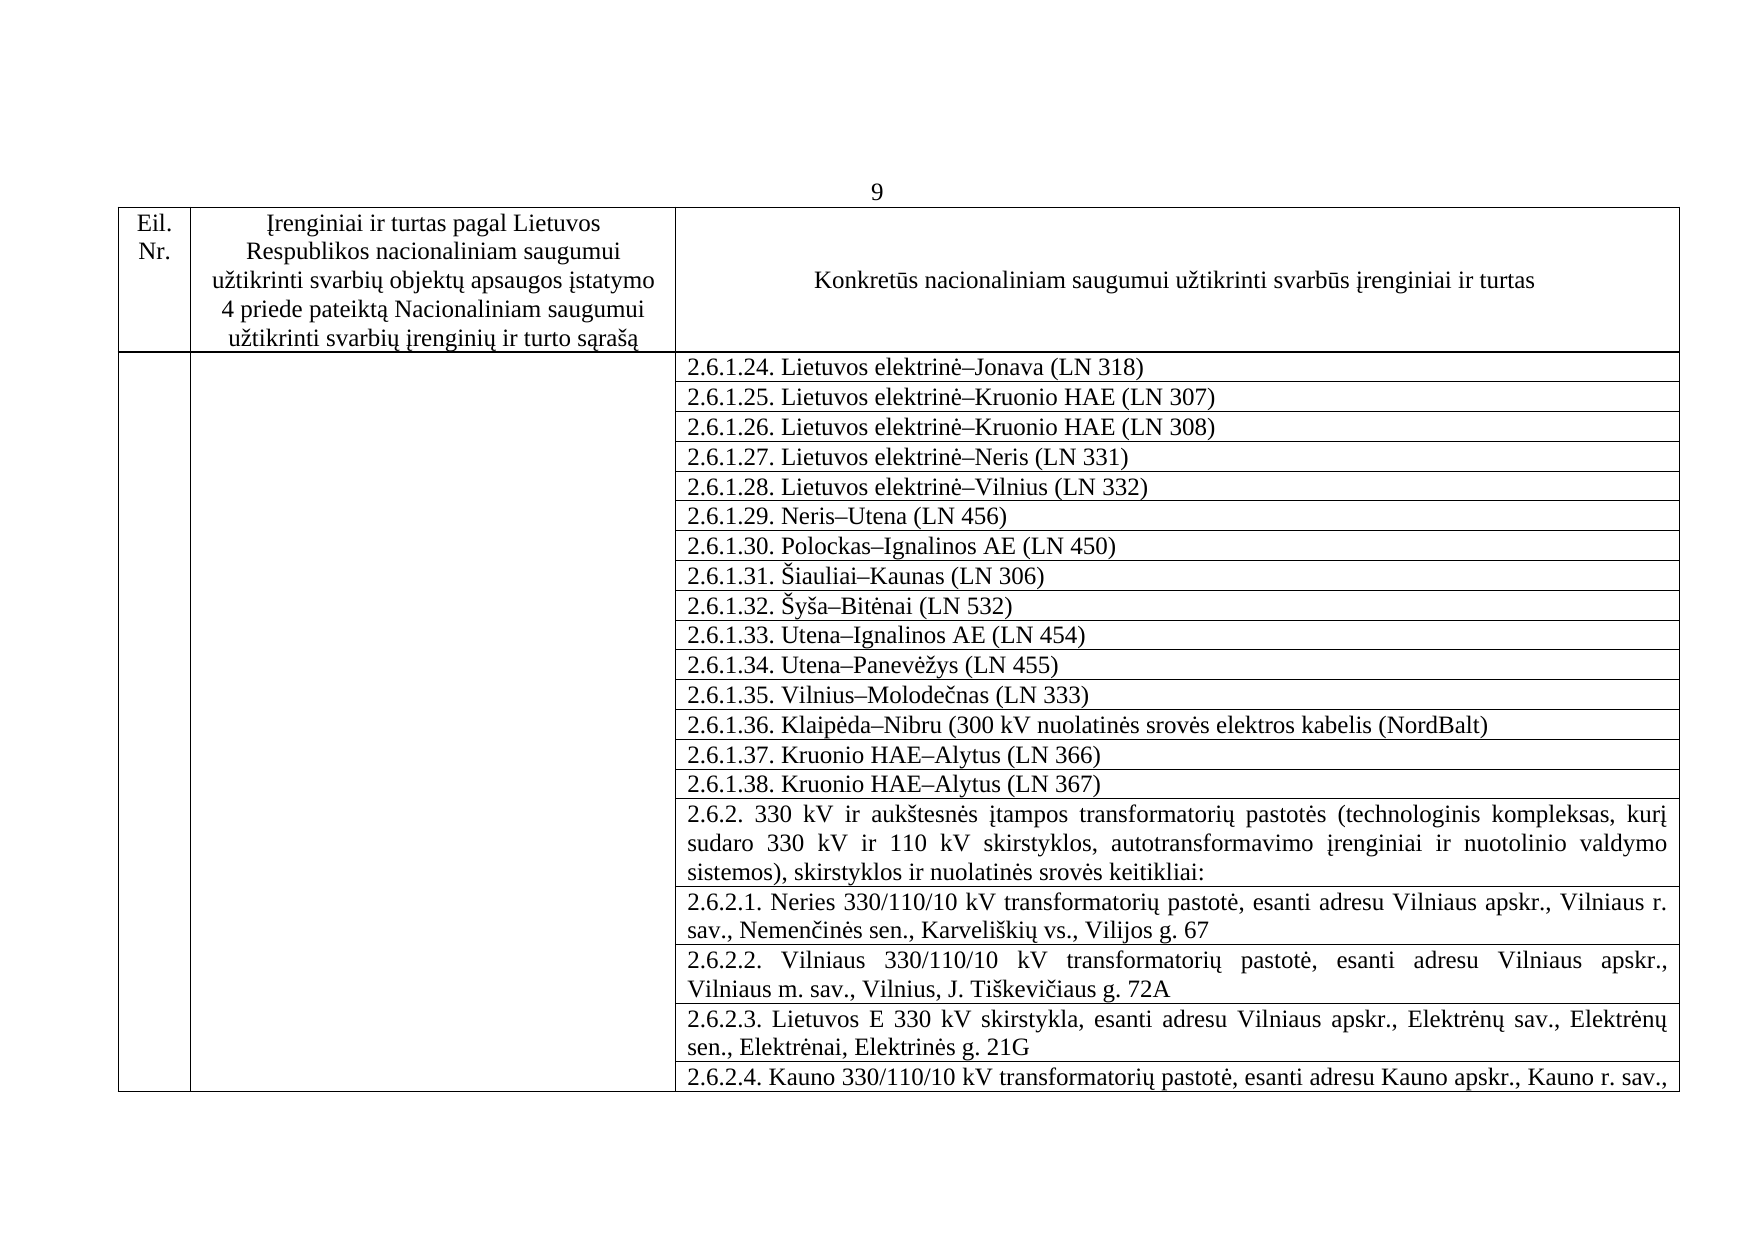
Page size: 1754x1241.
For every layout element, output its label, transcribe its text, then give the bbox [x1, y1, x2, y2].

table_cell 2.6.1.26. Lietuvos elektrinė–Kruonio HAE (LN 308) [676, 412, 1679, 441]
table_cell 2.6.1.27. Lietuvos elektrinė–Neris (LN 331) [676, 442, 1679, 471]
table_cell [191, 353, 675, 1091]
table_cell 2.6.1.34. Utena–Panevėžys (LN 455) [676, 650, 1679, 679]
table_cell 2.6.1.33. Utena–Ignalinos AE (LN 454) [676, 621, 1679, 649]
table_cell 2.6.1.35. Vilnius–Molodečnas (LN 333) [676, 680, 1679, 709]
table_cell 2.6.1.38. Kruonio HAE–Alytus (LN 367) [676, 770, 1679, 798]
table_cell 2.6.1.29. Neris–Utena (LN 456) [676, 501, 1679, 530]
table_cell 2.6.1.25. Lietuvos elektrinė–Kruonio HAE (LN 307) [676, 382, 1679, 411]
table_header Eil. Nr. [119, 208, 190, 351]
table_cell [119, 353, 190, 1091]
table_header Įrenginiai ir turtas pagal Lietuvos Respublikos nacionaliniam saugumui užtikrinti svarbių objektų apsaugos įstatymo 4 priede pateiktą Nacionaliniam saugumui užtikrinti svarbių įrenginių ir turto sąrašą [191, 208, 675, 351]
table_cell 2.6.1.30. Polockas–Ignalinos AE (LN 450) [676, 531, 1679, 560]
table_cell 2.6.2.4. Kauno 330/110/10 kV transformatorių pastotė, esanti adresu Kauno apskr., Kauno r. sav., [676, 1062, 1679, 1091]
table_cell 2.6.1.24. Lietuvos elektrinė–Jonava (LN 318) [676, 353, 1679, 381]
table_cell 2.6.2.3. Lietuvos E 330 kV skirstykla, esanti adresu Vilniaus apskr., Elektrėnų sav., Elektrėnų sen., Elektrėnai, Elektrinės g. 21G [676, 1004, 1679, 1061]
table_cell 2.6.1.31. Šiauliai–Kaunas (LN 306) [676, 561, 1679, 590]
table_cell 2.6.1.32. Šyša–Bitėnai (LN 532) [676, 591, 1679, 619]
table_cell 2.6.1.28. Lietuvos elektrinė–Vilnius (LN 332) [676, 472, 1679, 500]
table_cell 2.6.1.36. Klaipėda–Nibru (300 kV nuolatinės srovės elektros kabelis (NordBalt) [676, 710, 1679, 739]
table_cell 2.6.2.2. Vilniaus 330/110/10 kV transformatorių pastotė, esanti adresu Vilniaus apskr., Vilniaus m. sav., Vilnius, J. Tiškevičiaus g. 72A [676, 945, 1679, 1003]
table_cell 2.6.2.1. Neries 330/110/10 kV transformatorių pastotė, esanti adresu Vilniaus apskr., Vilniaus r. sav., Nemenčinės sen., Karveliškių vs., Vilijos g. 67 [676, 887, 1679, 944]
table_cell 2.6.2. 330 kV ir aukštesnės įtampos transformatorių pastotės (technologinis kompleksas, kurį sudaro 330 kV ir 110 kV skirstyklos, autotransformavimo įrenginiai ir nuotolinio valdymo sistemos), skirstyklos ir nuolatinės srovės keitikliai: [676, 799, 1679, 886]
table_cell 2.6.1.37. Kruonio HAE–Alytus (LN 366) [676, 740, 1679, 768]
table_header Konkretūs nacionaliniam saugumui užtikrinti svarbūs įrenginiai ir turtas [676, 208, 1679, 351]
